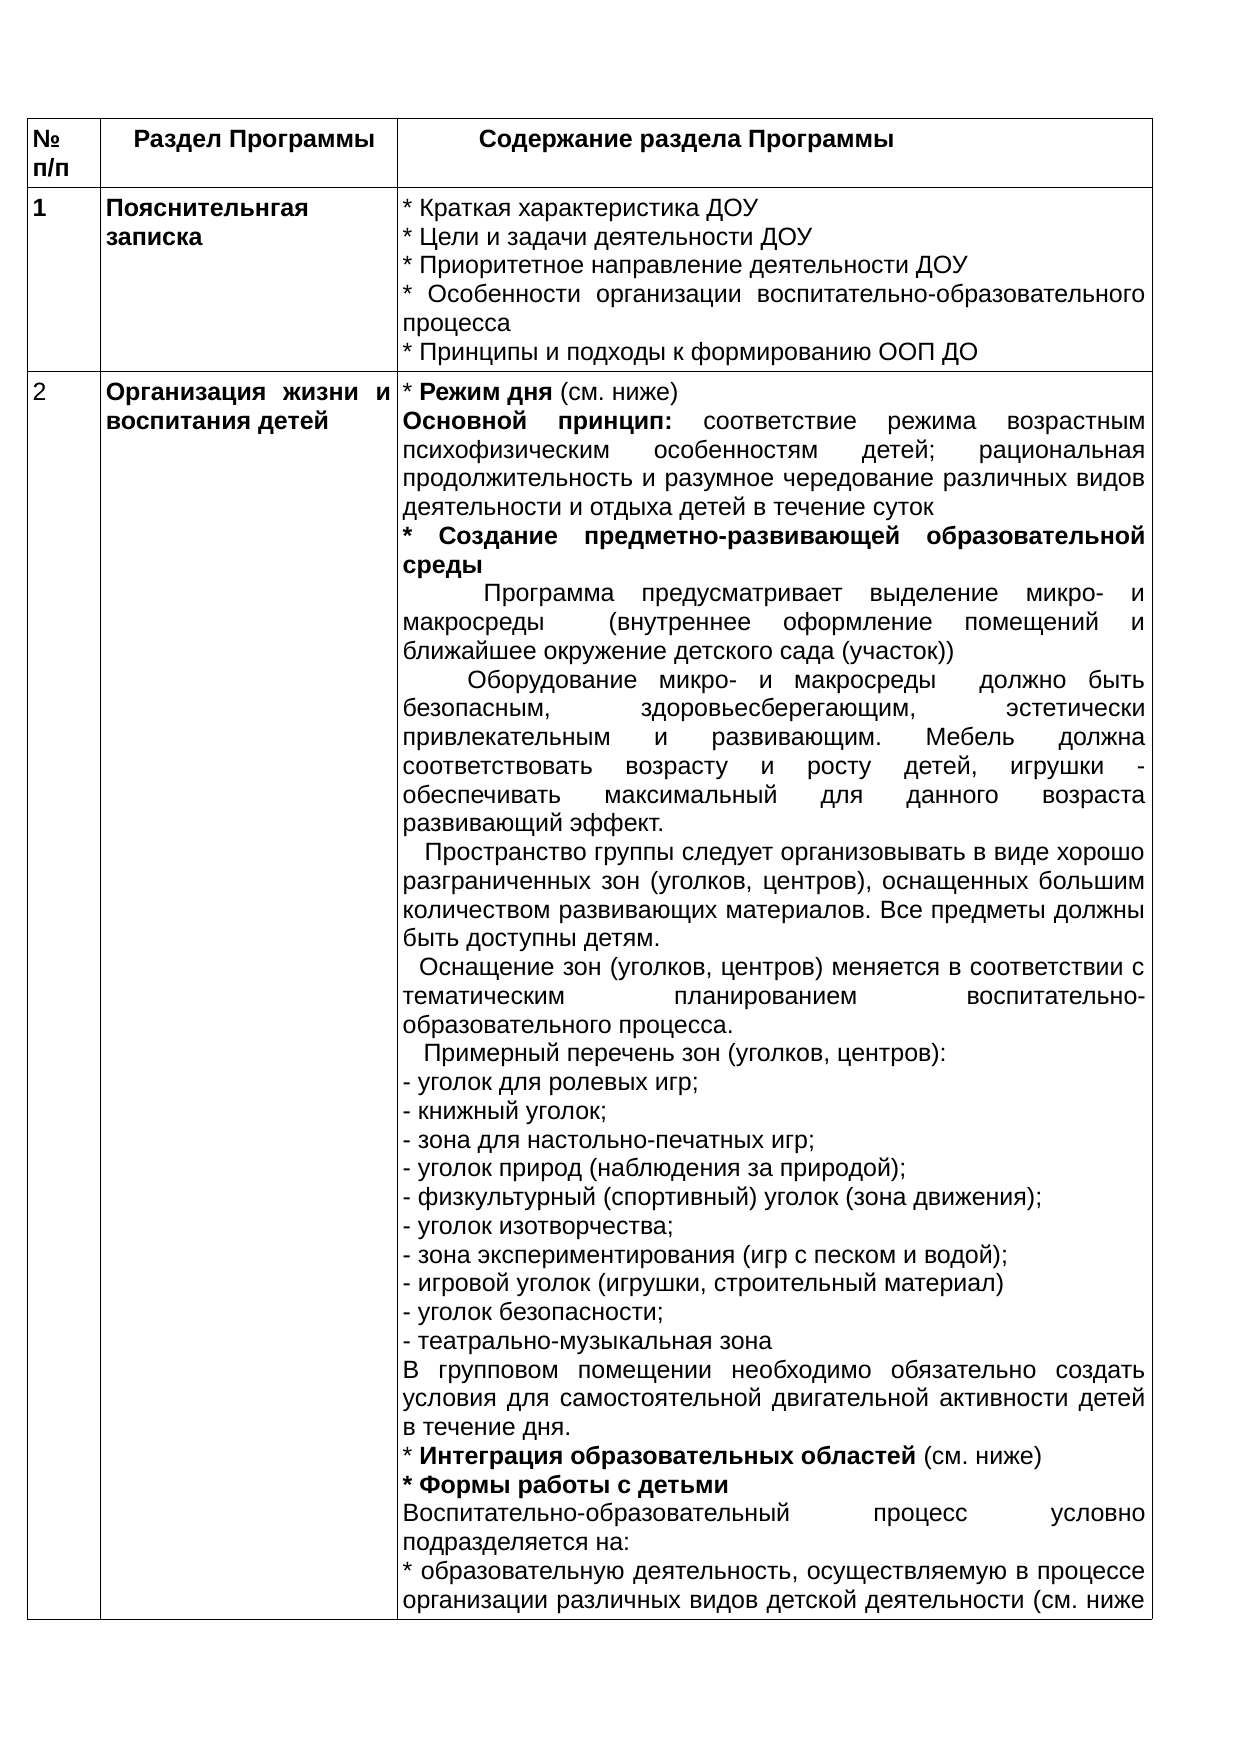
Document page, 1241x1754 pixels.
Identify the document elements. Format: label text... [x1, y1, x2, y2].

table_header № п/п [28, 119, 100, 187]
table_cell * Краткая характеристика ДОУ * Цели и задачи деятельности ДОУ * Приоритетное направление деятельности ДОУ * Особенности организации воспитательно-образовательного процесса * Принципы и подходы к формированию ООП ДО [398, 188, 1152, 371]
table_cell Пояснительнгая записка [101, 188, 397, 371]
table_header Содержание раздела Программы [398, 119, 1152, 187]
table_cell Организация жизни и воспитания детей [101, 372, 397, 1619]
table_cell 2 [28, 372, 100, 1619]
table_header Раздел Программы [101, 119, 397, 187]
table_cell 1 [28, 188, 100, 371]
table_cell * Режим дня (см. ниже) Основной принцип: соответствие режима возрастным психофизическим особенностям детей; рациональная продолжительность и разумное чередование различных видов деятельности и отдыха детей в течение суток * Создание предметно-развивающей образовательной среды Программа предусматривает выделение микро- и макросреды (внутреннее оформление помещений и ближайшее окружение детского сада (участок)) Оборудование микро- и макросреды должно быть безопасным, здоровьесберегающим, эстетически привлекательным и развивающим. Мебель должна соответствовать возрасту и росту детей, игрушки - обеспечивать максимальный для данного возраста развивающий эффект. Пространство группы следует организовывать в виде хорошо разграниченных зон (уголков, центров), оснащенных большим количеством развивающих материалов. Все предметы должны быть доступны детям. Оснащение зон (уголков, центров) меняется в соответствии с тематическим планированием воспитательно-образовательного процесса. Примерный перечень зон (уголков, центров): - уголок для ролевых игр; - книжный уголок; - зона для настольно-печатных игр; - уголок природ (наблюдения за природой); - физкультурный (спортивный) уголок (зона движения); - уголок изотворчества; - зона экспериментирования (игр с песком и водой); - игровой уголок (игрушки, строительный материал) - уголок безопасности; - театрально-музыкальная зона В групповом помещении необходимо обязательно создать условия для самостоятельной двигательной активности детей в течение дня. * Интеграция образовательных областей (см. ниже) * Формы работы с детьми Воспитательно-образовательный процесс условно подразделяется на: * образовательную деятельность, осуществляемую в процессе организации различных видов детской деятельности (см. ниже [398, 372, 1152, 1619]
